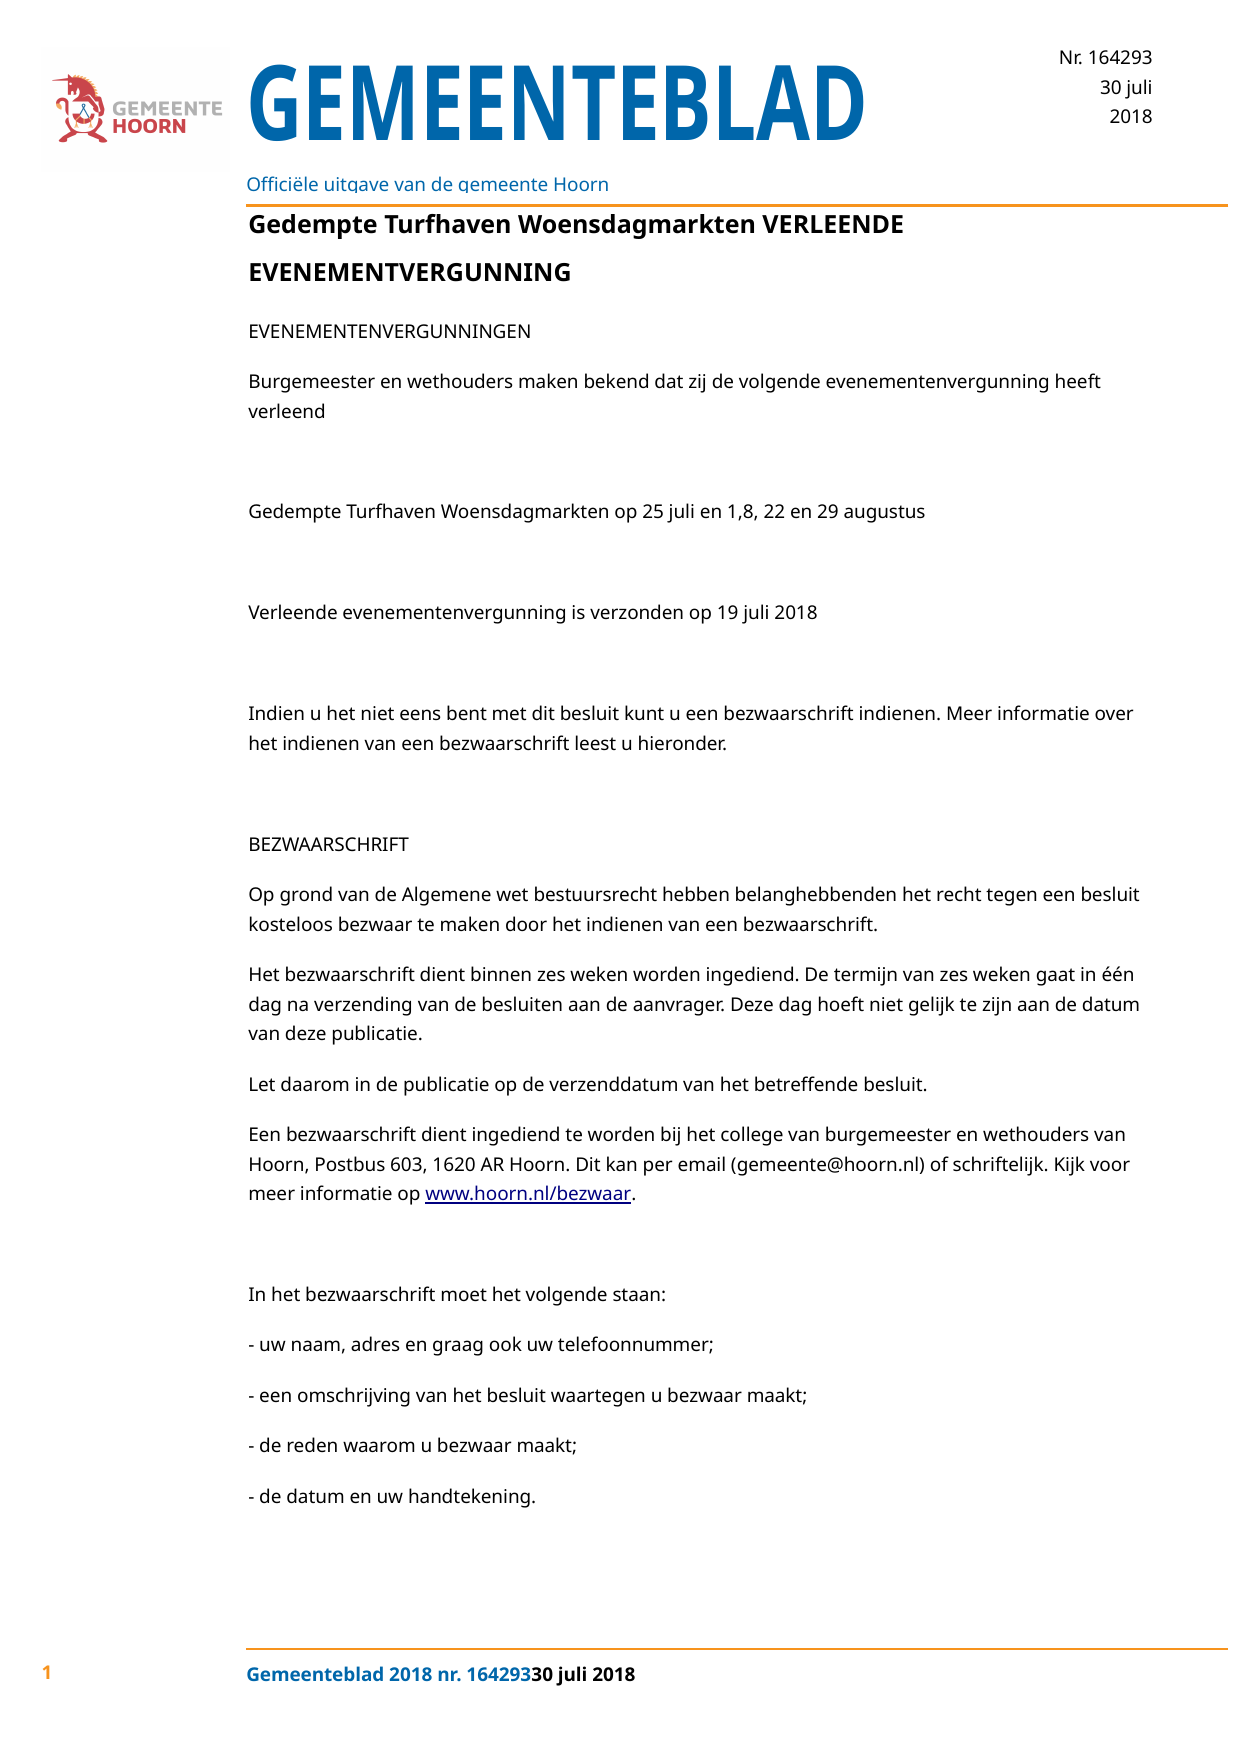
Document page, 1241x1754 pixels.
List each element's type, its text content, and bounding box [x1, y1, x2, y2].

text Gedempte Turfhaven Woensdagmarkten op 25 juli en 1,8, 22 en 29 augustus [248, 499, 1152, 524]
text Let daarom in de publicatie op de verzenddatum van het betreffende besluit. [248, 1071, 1152, 1097]
text - de reden waarom u bezwaar maakt; [248, 1432, 1152, 1458]
picture [41, 47, 231, 172]
text Het bezwaarschrift dient binnen zes weken worden ingediend. De termijn van zes weken gaat in één dag na verzending van de besluiten aan de aanvrager. Deze dag hoeft niet gelijk te zijn aan de datum van deze publicatie. [248, 961, 1152, 1046]
text Gedempte Turfhaven Woensdagmarkten VERLEENDE EVENEMENTVERGUNNING [248, 207, 1152, 288]
text Een bezwaarschrift dient ingediend te worden bij het college van burgemeester en wethouders van Hoorn, Postbus 603, 1620 AR Hoorn. Dit kan per email (gemeente@hoorn.nl) of schriftelijk. Kijk voor meer informatie op www.hoorn.nl/bezwaar. [248, 1121, 1152, 1206]
text - een omschrijving van het besluit waartegen u bezwaar maakt; [248, 1382, 1152, 1408]
text - uw naam, adres en graag ook uw telefoonnummer; [248, 1332, 1152, 1357]
text Verleende evenementenvergunning is verzonden op 19 juli 2018 [248, 599, 1152, 625]
text In het bezwaarschrift moet het volgende staan: [248, 1281, 1152, 1307]
text BEZWAARSCHRIFT [248, 831, 1152, 857]
text - de datum en uw handtekening. [248, 1483, 1152, 1509]
text Op grond van de Algemene wet bestuursrecht hebben belanghebbenden het recht tegen een besluit kosteloos bezwaar te maken door het indienen van een bezwaarschrift. [248, 881, 1152, 937]
text Burgemeester en wethouders maken bekend dat zij de volgende evenementenvergunning heeft verleend [248, 368, 1152, 424]
text Indien u het niet eens bent met dit besluit kunt u een bezwaarschrift indienen. Meer informatie over het indienen van een bezwaarschrift leest u hieronder. [248, 700, 1152, 756]
text EVENEMENTENVERGUNNINGEN [248, 318, 1152, 344]
